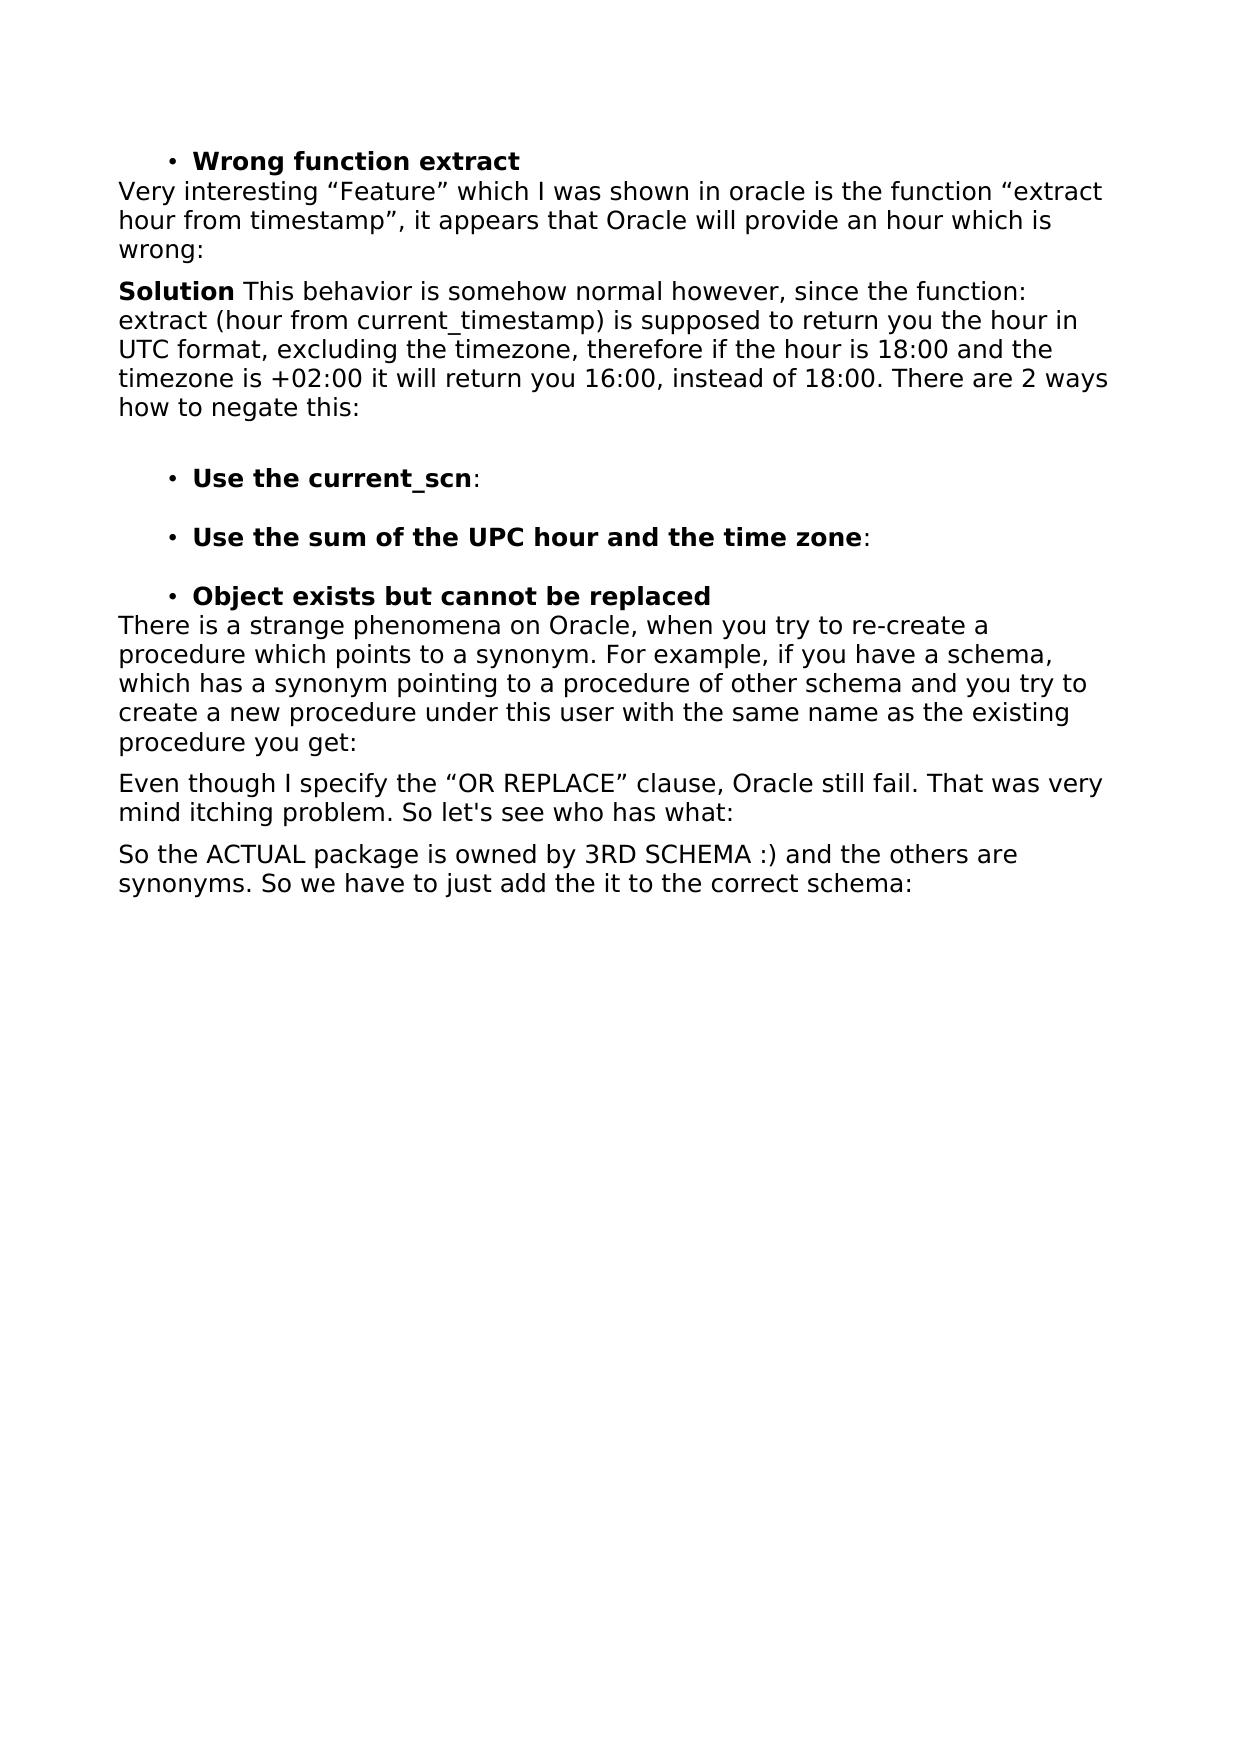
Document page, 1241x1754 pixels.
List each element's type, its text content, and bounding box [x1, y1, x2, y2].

list Use the sum of the UPC hour and the time zone: [177, 523, 1122, 552]
list Wrong function extract [177, 148, 1122, 177]
list Use the current_scn: [177, 464, 1122, 494]
text Solution This behavior is somehow normal however, since the function: extract (hour from current_timestamp) is supposed to return you the hour in UTC format, excluding the timezone, therefore if the hour is 18:00 and the timezone is +02:00 it will return you 16:00, instead of 18:00. There are 2 ways how to negate this: [118, 277, 1122, 423]
text There is a strange phenomena on Oracle, when you try to re-create a procedure which points to a synonym. For example, if you have a schema, which has a synonym pointing to a procedure of other schema and you try to create a new procedure under this user with the same name as the existing procedure you get: [118, 611, 1122, 757]
list Object exists but cannot be replaced [177, 582, 1122, 611]
text Even though I specify the “OR REPLACE” clause, Oracle still fail. That was very mind itching problem. So let's see who has what: [118, 769, 1122, 828]
text So the ACTUAL package is owned by 3RD SCHEMA :) and the others are synonyms. So we have to just add the it to the correct schema: [118, 840, 1122, 898]
text Very interesting “Feature” which I was shown in oracle is the function “extract hour from timestamp”, it appears that Oracle will provide an hour which is wrong: [118, 177, 1122, 264]
